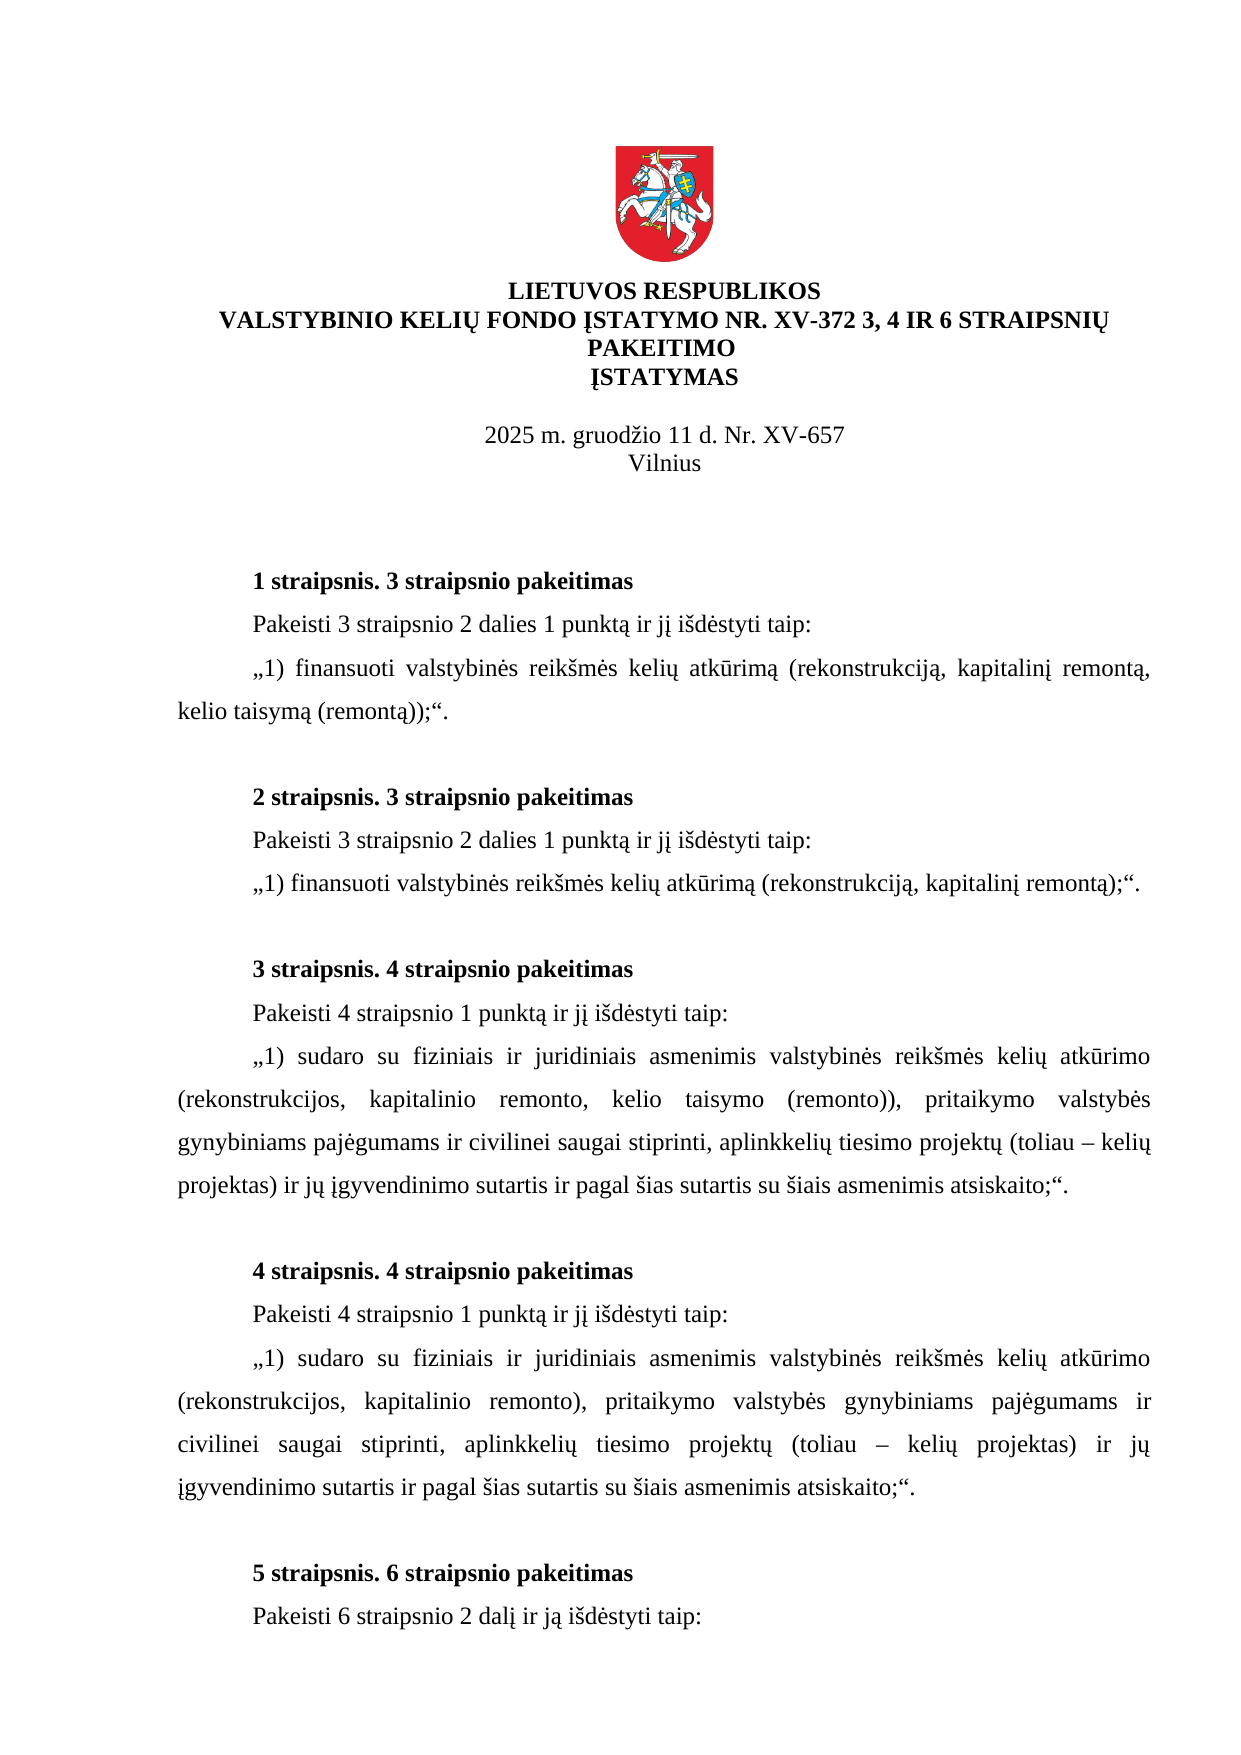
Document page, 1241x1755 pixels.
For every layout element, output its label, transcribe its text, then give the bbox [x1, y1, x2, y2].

text Pakeisti 4 straipsnio 1 punktą ir jį išdėstyti taip: [177, 998, 1152, 1026]
text 3 straipsnis. 4 straipsnio pakeitimas [177, 954, 1152, 983]
text Pakeisti 4 straipsnio 1 punktą ir jį išdėstyti taip: [177, 1299, 1152, 1328]
text „1) finansuoti valstybinės reikšmės kelių atkūrimą (rekonstrukciją, kapitalinį remontą);“. [177, 868, 1152, 897]
text „1) sudaro su fiziniais ir juridiniais asmenimis valstybinės reikšmės kelių atkūrimo (rekonstrukcijos, kapitalinio remonto, kelio taisymo (remonto)), pritaikymo valstybės gynybiniams pajėgumams ir civilinei saugai stiprinti, aplinkkelių tiesimo projektų (toliau – kelių projektas) ir jų įgyvendinimo sutartis ir pagal šias sutartis su šiais asmenimis atsiskaito;“. [177, 1041, 1152, 1199]
text 5 straipsnis. 6 straipsnio pakeitimas [177, 1558, 1152, 1587]
text 2025 m. gruodžio 11 d. Nr. XV-657 [177, 420, 1152, 448]
text 1 straipsnis. 3 straipsnio pakeitimas [177, 566, 1152, 595]
text VALSTYBINIO KELIŲ FONDO ĮSTATYMO NR. XV-372 3, 4 ir 6 STRAIPSNIŲ PAKEITIMO [177, 305, 1152, 362]
text „1) sudaro su fiziniais ir juridiniais asmenimis valstybinės reikšmės kelių atkūrimo (rekonstrukcijos, kapitalinio remonto), pritaikymo valstybės gynybiniams pajėgumams ir civilinei saugai stiprinti, aplinkkelių tiesimo projektų (toliau – kelių projektas) ir jų įgyvendinimo sutartis ir pagal šias sutartis su šiais asmenimis atsiskaito;“. [177, 1343, 1152, 1501]
text ĮSTATYMAS [177, 362, 1152, 391]
text Pakeisti 3 straipsnio 2 dalies 1 punktą ir jį išdėstyti taip: [177, 609, 1152, 638]
text Pakeisti 3 straipsnio 2 dalies 1 punktą ir jį išdėstyti taip: [177, 825, 1152, 854]
text Pakeisti 6 straipsnio 2 dalį ir ją išdėstyti taip: [177, 1601, 1152, 1630]
text LIETUVOS RESPUBLIKOS [177, 276, 1152, 305]
text „1) finansuoti valstybinės reikšmės kelių atkūrimą (rekonstrukciją, kapitalinį remontą, kelio taisymą (remontą));“. [177, 653, 1152, 724]
text 2 straipsnis. 3 straipsnio pakeitimas [177, 782, 1152, 811]
text Vilnius [177, 448, 1152, 477]
text 4 straipsnis. 4 straipsnio pakeitimas [177, 1256, 1152, 1285]
